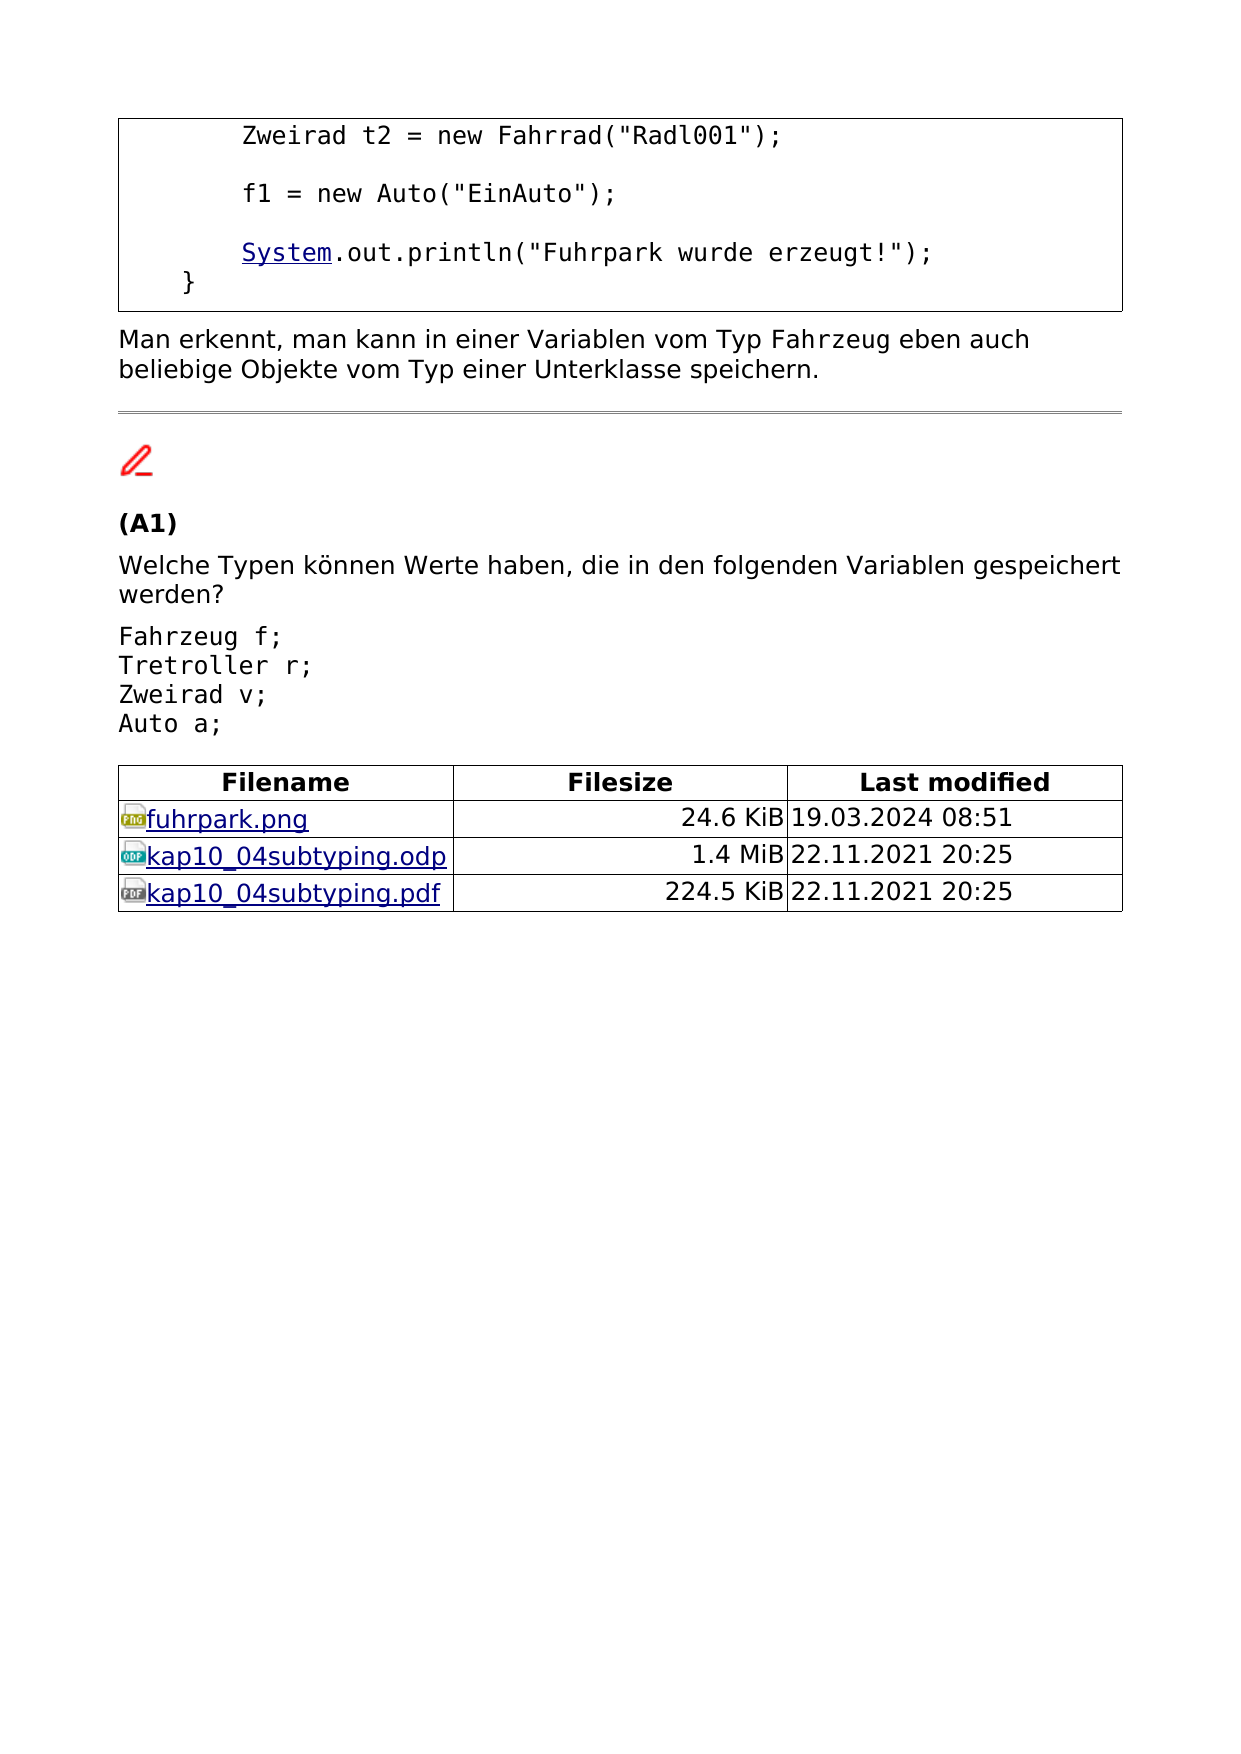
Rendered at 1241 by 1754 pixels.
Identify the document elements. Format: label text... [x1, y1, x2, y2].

text Fahrzeug f; Tretroller r; Zweirad v; Auto a; [118, 622, 1122, 739]
picture [121, 877, 147, 903]
table_cell 224.5 KiB [454, 875, 787, 911]
subtitle (A1) [118, 509, 1122, 539]
text Welche Typen können Werte haben, die in den folgenden Variablen gespeichert werden? [118, 551, 1122, 609]
table_cell 24.6 KiB [454, 801, 787, 837]
table_header Filename [119, 766, 453, 800]
table_cell 1.4 MiB [454, 838, 787, 874]
picture [121, 840, 147, 866]
table_header Last modified [788, 766, 1122, 800]
table_cell fuhrpark.png [119, 801, 453, 837]
table_cell kap10_04subtyping.odp [119, 838, 453, 874]
picture [121, 803, 147, 829]
picture [118, 442, 156, 481]
table_cell 22.11.2021 20:25 [788, 838, 1122, 874]
table_cell kap10_04subtyping.pdf [119, 875, 453, 911]
table_cell 22.11.2021 20:25 [788, 875, 1122, 911]
table_header Zweirad t2 = new Fahrrad("Radl001"); f1 = new Auto("EinAuto"); System.out.println("Fuhrpark wurde erzeugt!"); } [119, 119, 1122, 311]
text Man erkennt, man kann in einer Variablen vom Typ Fahrzeug eben auch beliebige Objekte vom Typ einer Unterklasse speichern. [118, 326, 1122, 384]
table_cell 19.03.2024 08:51 [788, 801, 1122, 837]
table_header Filesize [454, 766, 787, 800]
